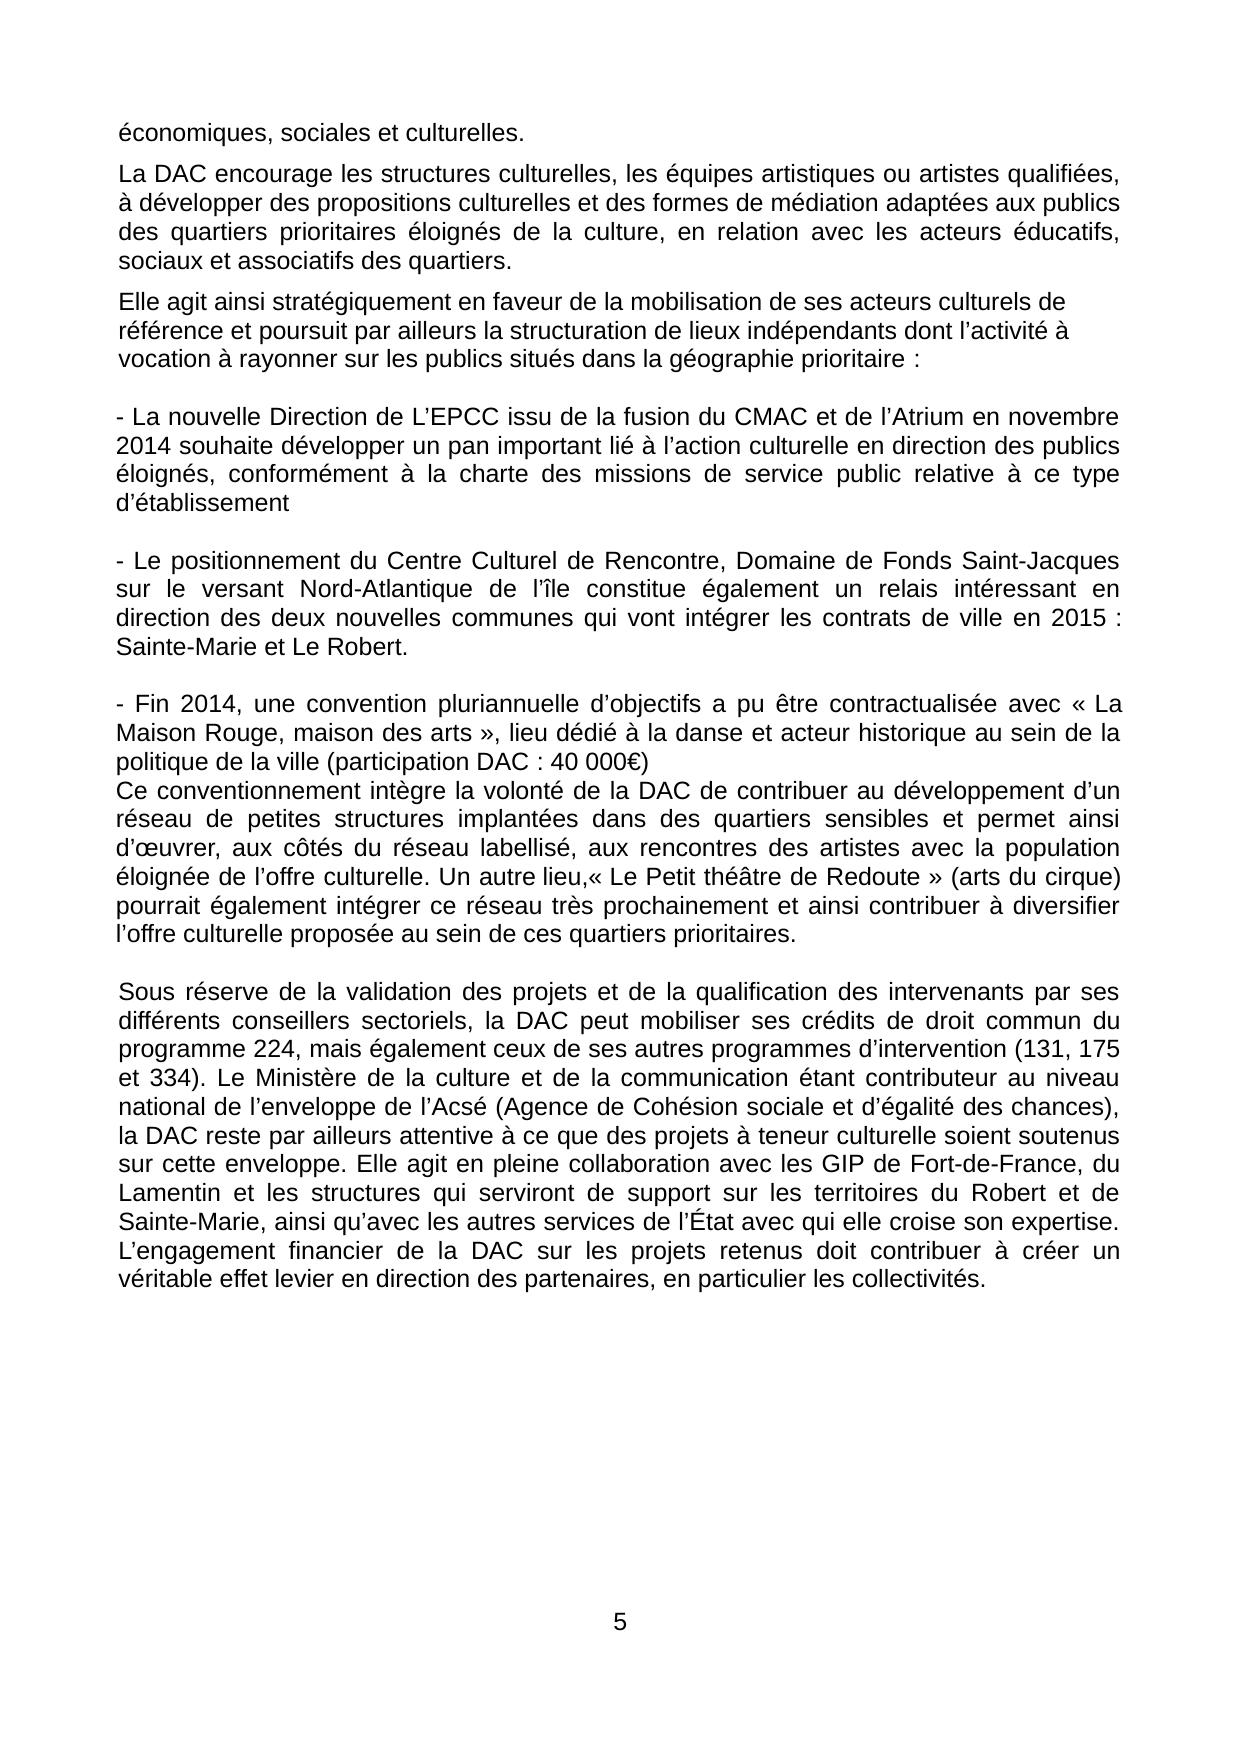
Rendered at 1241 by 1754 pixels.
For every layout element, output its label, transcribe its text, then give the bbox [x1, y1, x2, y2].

text La DAC encourage les structures culturelles, les équipes artistiques ou artistes qualifiées, à développer des propositions culturelles et des formes de médiation adaptées aux publics des quartiers prioritaires éloignés de la culture, en relation avec les acteurs éducatifs, sociaux et associatifs des quartiers. [118, 159, 1122, 274]
text économiques, sociales et culturelles. [118, 118, 1122, 147]
text - La nouvelle Direction de L’EPCC issu de la fusion du CMAC et de l’Atrium en novembre 2014 souhaite développer un pan important lié à l’action culturelle en direction des publics éloignés, conformément à la charte des missions de service public relative à ce type d’établissement [116, 402, 1122, 517]
text - Le positionnement du Centre Culturel de Rencontre, Domaine de Fonds Saint-Jacques sur le versant Nord-Atlantique de l’île constitue également un relais intéressant en direction des deux nouvelles communes qui vont intégrer les contrats de ville en 2015 : Sainte-Marie et Le Robert. [116, 546, 1122, 661]
text Ce conventionnement intègre la volonté de la DAC de contribuer au développement d’un réseau de petites structures implantées dans des quartiers sensibles et permet ainsi d’œuvrer, aux côtés du réseau labellisé, aux rencontres des artistes avec la population éloignée de l’offre culturelle. Un autre lieu,« Le Petit théâtre de Redoute » (arts du cirque) pourrait également intégrer ce réseau très prochainement et ainsi contribuer à diversifier l’offre culturelle proposée au sein de ces quartiers prioritaires. [116, 776, 1122, 948]
text Elle agit ainsi stratégiquement en faveur de la mobilisation de ses acteurs culturels de référence et poursuit par ailleurs la structuration de lieux indépendants dont l’activité à vocation à rayonner sur les publics situés dans la géographie prioritaire : [118, 287, 1122, 373]
text - Fin 2014, une convention pluriannuelle d’objectifs a pu être contractualisée avec « La Maison Rouge, maison des arts », lieu dédié à la danse et acteur historique au sein de la politique de la ville (participation DAC : 40 000€) [116, 689, 1122, 776]
text Sous réserve de la validation des projets et de la qualification des intervenants par ses différents conseillers sectoriels, la DAC peut mobiliser ses crédits de droit commun du programme 224, mais également ceux de ses autres programmes d’intervention (131, 175 et 334). Le Ministère de la culture et de la communication étant contributeur au niveau national de l’enveloppe de l’Acsé (Agence de Cohésion sociale et d’égalité des chances), la DAC reste par ailleurs attentive à ce que des projets à teneur culturelle soient soutenus sur cette enveloppe. Elle agit en pleine collaboration avec les GIP de Fort-de-France, du Lamentin et les structures qui serviront de support sur les territoires du Robert et de Sainte-Marie, ainsi qu’avec les autres services de l’État avec qui elle croise son expertise. L’engagement financier de la DAC sur les projets retenus doit contribuer à créer un véritable effet levier en direction des partenaires, en particulier les collectivités. [118, 977, 1122, 1293]
